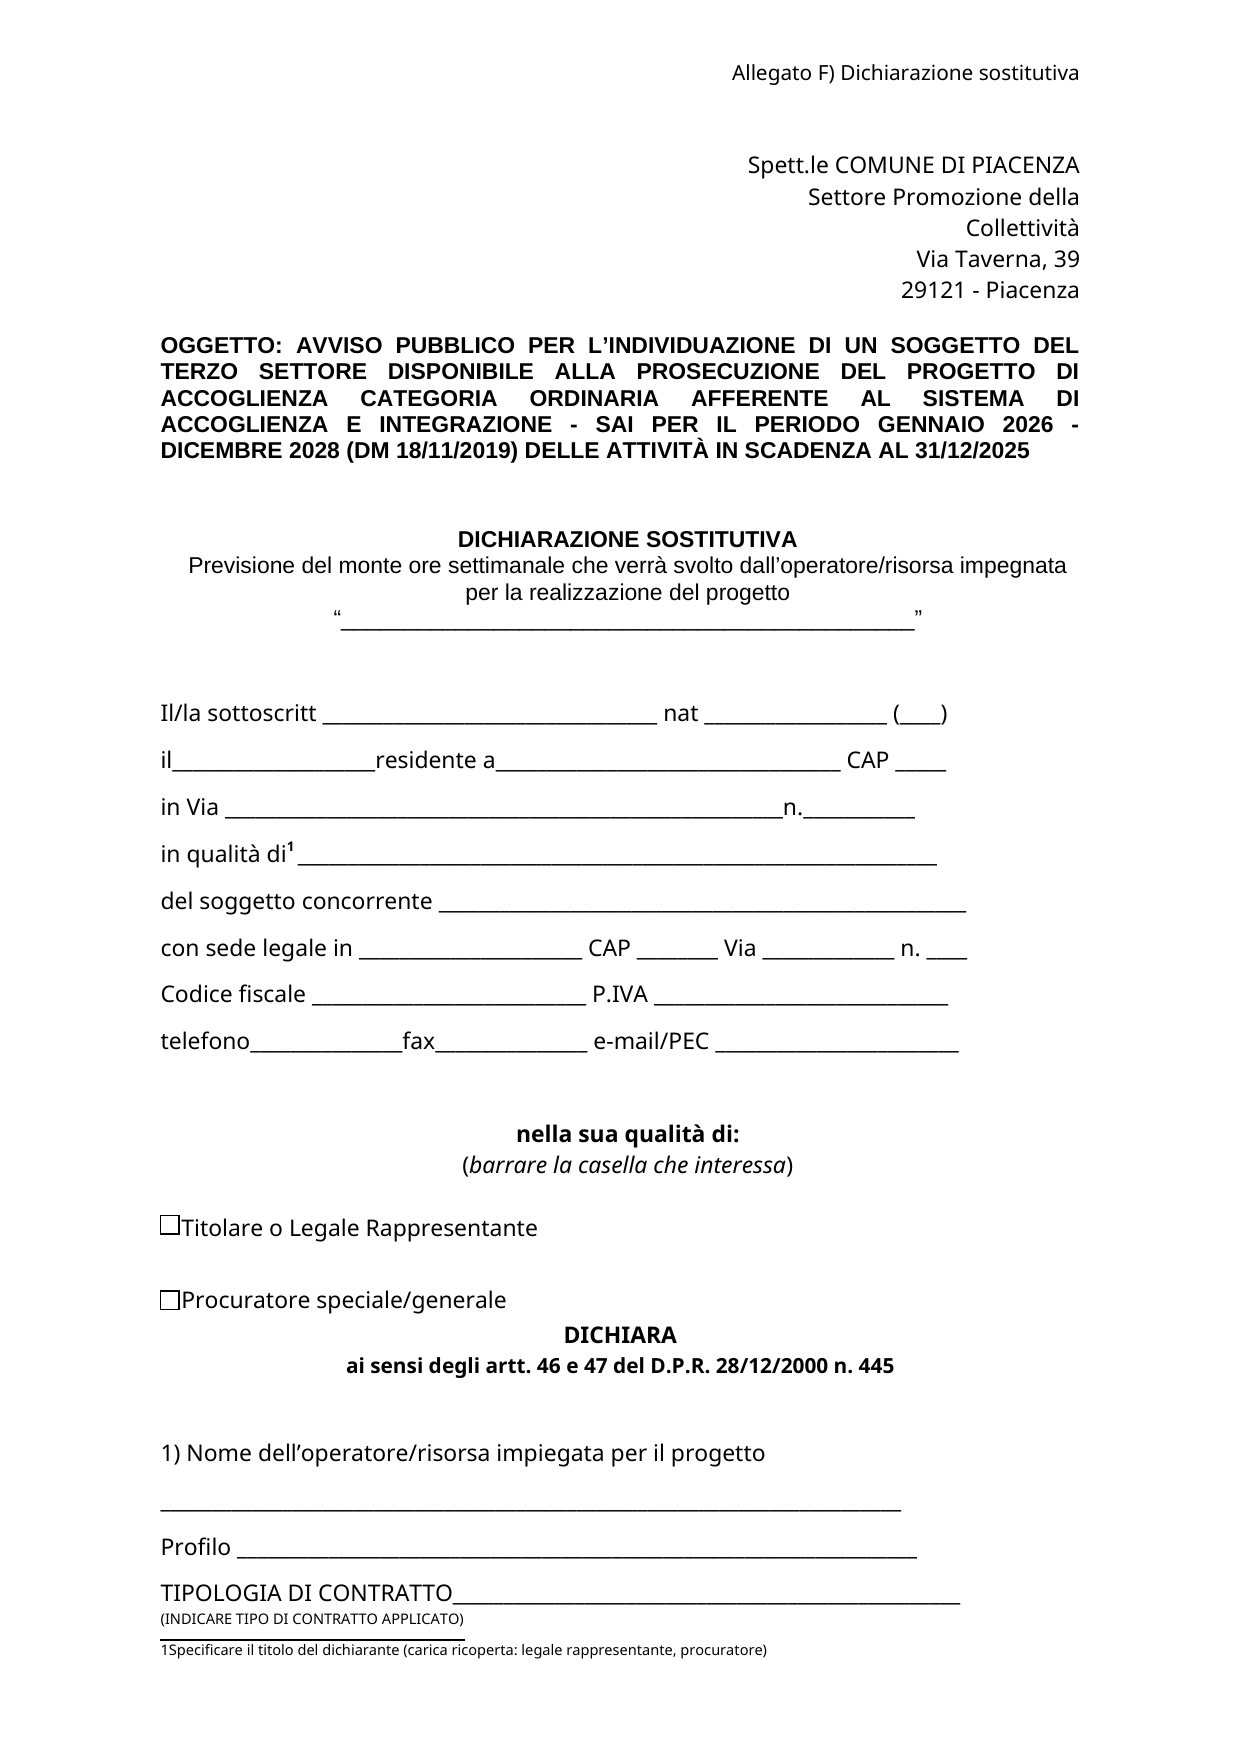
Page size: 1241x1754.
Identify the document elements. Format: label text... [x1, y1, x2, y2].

text Specificare il titolo del dichiarante (carica ricoperta: legale rappresentante, procuratore) [160, 1640, 1080, 1660]
text Procuratore speciale/generale [175, 1283, 1080, 1315]
text (INDICARE TIPO DI CONTRATTO APPLICATO) [160, 1608, 1080, 1628]
text Allegato F) Dichiarazione sostitutiva [160, 58, 1080, 87]
text Codice fiscale ___________________________ P.IVA _____________________________ [160, 978, 1080, 1009]
text Settore Promozione della Collettività [160, 180, 1080, 243]
text nella sua qualità di: [175, 1118, 1080, 1149]
text in Via _______________________________________________________n.___________ [160, 791, 1080, 822]
text Via Taverna, 39 [160, 243, 1080, 274]
text ai sensi degli artt. 46 e 47 del D.P.R. 28/12/2000 n. 445 [160, 1351, 1080, 1379]
text Previsione del monte ore settimanale che verrà svolto dall’operatore/risorsa impegnata per la realizzazione del progetto [175, 552, 1080, 605]
text il____________________residente a__________________________________ CAP _____ [160, 744, 1080, 775]
text telefono_______________fax_______________ e-mail/PEC ________________________ [160, 1025, 1080, 1056]
text Spett.le COMUNE DI PIACENZA [160, 149, 1080, 180]
text _________________________________________________________________________ [160, 1483, 1080, 1515]
text Profilo ___________________________________________________________________ [160, 1530, 1080, 1562]
text DICHIARAZIONE SOSTITUTIVA [175, 526, 1080, 552]
text DICHIARA [160, 1319, 1080, 1351]
text Titolare o Legale Rappresentante [175, 1212, 1080, 1243]
text “_____________________________________________” [175, 605, 1080, 631]
text del soggetto concorrente ____________________________________________________ [160, 884, 1080, 916]
text OGGETTO: AVVISO PUBBLICO PER L’INDIVIDUAZIONE DI UN SOGGETTO DEL TERZO SETTORE DISPONIBILE ALLA PROSECUZIONE DEL PROGETTO DI ACCOGLIENZA CATEGORIA ORDINARIA AFFERENTE AL SISTEMA DI ACCOGLIENZA E INTEGRAZIONE - SAI PER IL PERIODO GENNAIO 2026 - DICEMBRE 2028 (DM 18/11/2019) DELLE ATTIVITÀ IN SCADENZA AL 31/12/2025 [160, 332, 1080, 463]
text con sede legale in ______________________ CAP ________ Via _____________ n. ____ [160, 931, 1080, 963]
text Il/la sottoscritt _________________________________ nat __________________ (____) [160, 697, 1080, 728]
text 1) Nome dell’operatore/risorsa impiegata per il progetto [160, 1437, 1080, 1468]
text in qualità di _______________________________________________________________ [160, 838, 1080, 869]
text (barrare la casella che interessa) [175, 1149, 1080, 1180]
text 29121 - Piacenza [160, 274, 1080, 305]
text TIPOLOGIA DI CONTRATTO__________________________________________________ [160, 1577, 1080, 1608]
